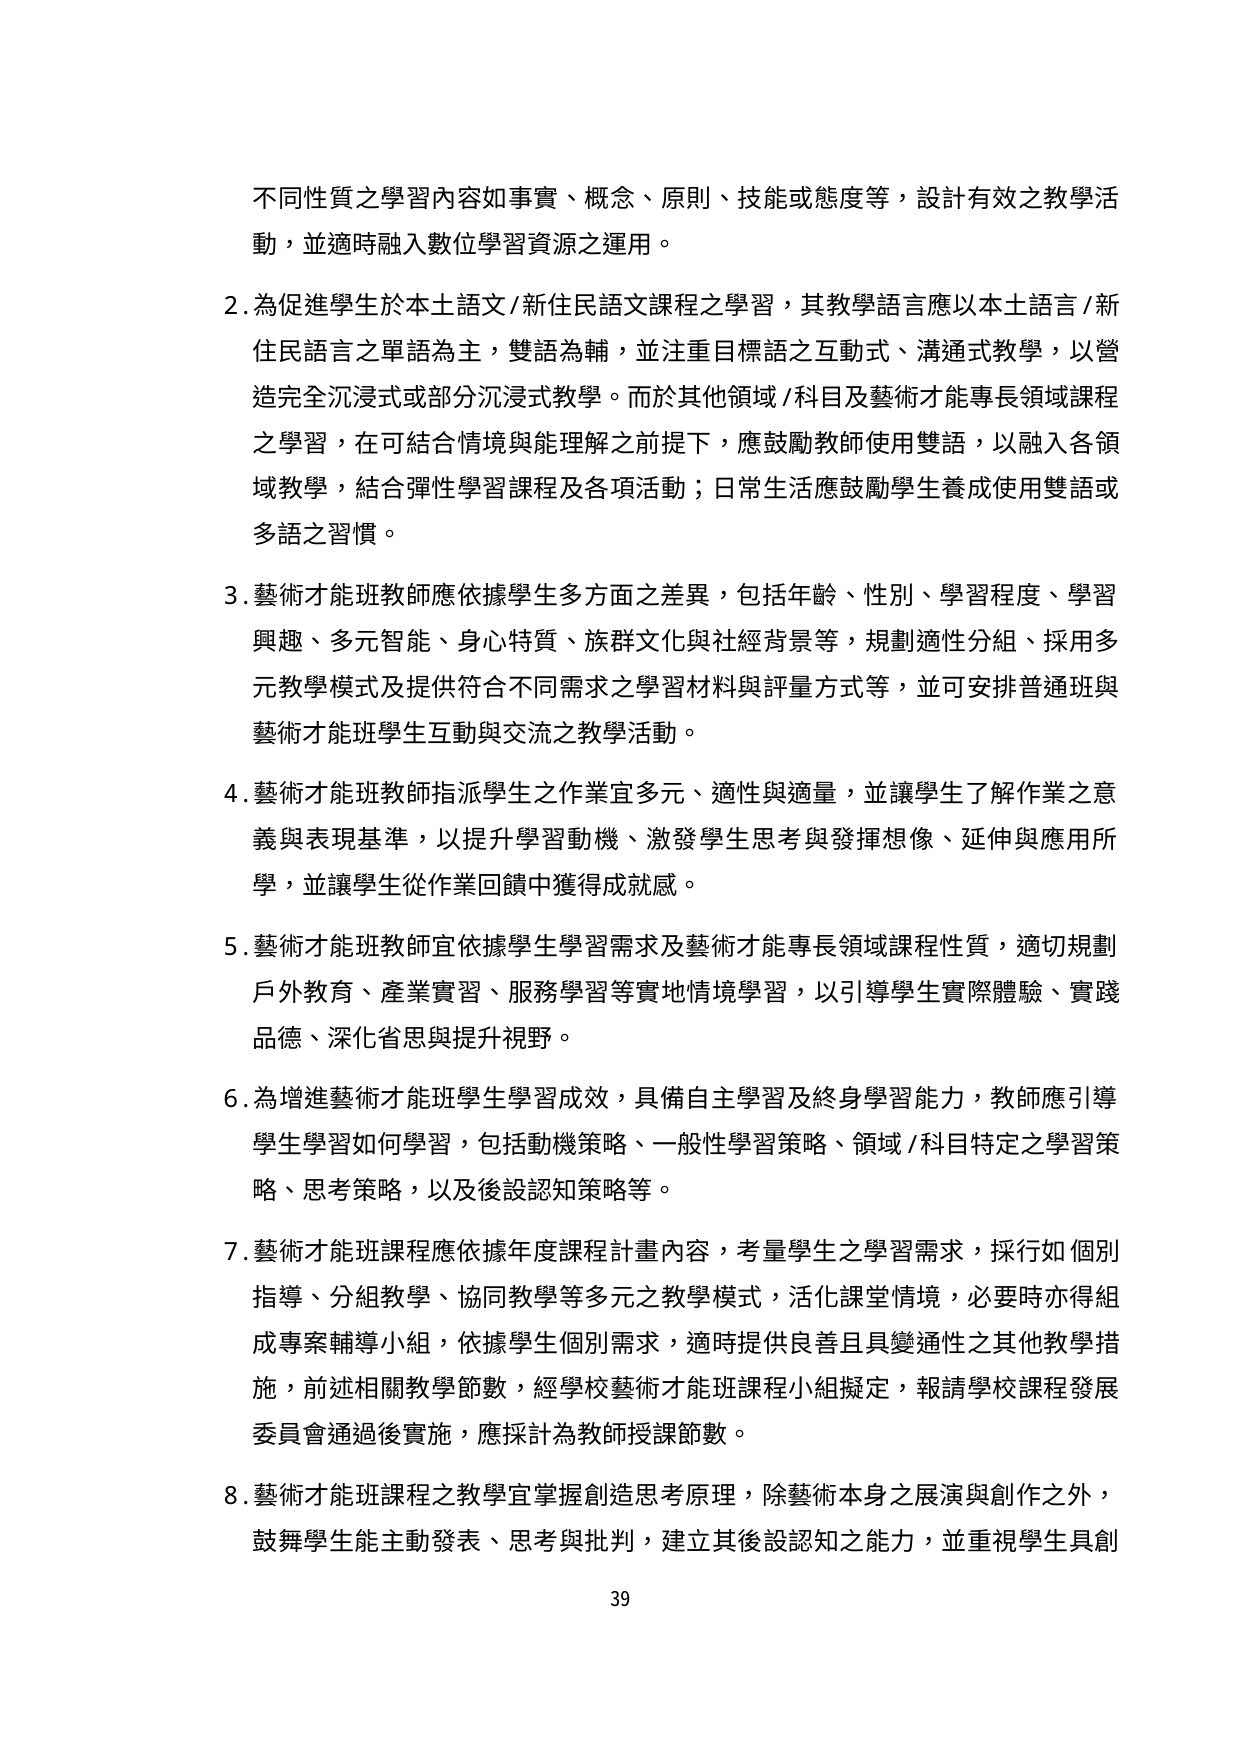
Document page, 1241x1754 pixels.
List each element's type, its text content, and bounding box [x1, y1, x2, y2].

text 2.為促進學生於本土語文/新住民語文課程之學習，其教學語言應以本土語言/新住民語言之單語為主，雙語為輔，並注重目標語之互動式、溝通式教學，以營造完全沉浸式或部分沉浸式教學。而於其他領域/科目及藝術才能專長領域課程之學習，在可結合情境與能理解之前提下，應鼓勵教師使用雙語，以融入各領域教學，結合彈性學習課程及各項活動；日常生活應鼓勵學生養成使用雙語或多語之習慣。 [223, 278, 1120, 553]
text 不同性質之學習內容如事實、概念、原則、技能或態度等，設計有效之教學活動，並適時融入數位學習資源之運用。 [223, 171, 1120, 263]
text 8.藝術才能班課程之教學宜掌握創造思考原理，除藝術本身之展演與創作之外，鼓舞學生能主動發表、思考與批判，建立其後設認知之能力，並重視學生具創 [223, 1468, 1120, 1559]
text 6.為增進藝術才能班學生學習成效，具備自主學習及終身學習能力，教師應引導學生學習如何學習，包括動機策略、一般性學習策略、領域/科目特定之學習策略、思考策略，以及後設認知策略等。 [223, 1071, 1120, 1209]
text 7.藝術才能班課程應依據年度課程計畫內容，考量學生之學習需求，採行如個別指導、分組教學、協同教學等多元之教學模式，活化課堂情境，必要時亦得組成專案輔導小組，依據學生個別需求，適時提供良善且具變通性之其他教學措施，前述相關教學節數，經學校藝術才能班課程小組擬定，報請學校課程發展委員會通過後實施，應採計為教師授課節數。 [223, 1224, 1120, 1453]
text 3.藝術才能班教師應依據學生多方面之差異，包括年齡、性別、學習程度、學習興趣、多元智能、身心特質、族群文化與社經背景等，規劃適性分組、採用多元教學模式及提供符合不同需求之學習材料與評量方式等，並可安排普通班與藝術才能班學生互動與交流之教學活動。 [223, 568, 1120, 751]
text 5.藝術才能班教師宜依據學生學習需求及藝術才能專長領域課程性質，適切規劃戶外教育、產業實習、服務學習等實地情境學習，以引導學生實際體驗、實踐品德、深化省思與提升視野。 [223, 919, 1120, 1056]
text 4.藝術才能班教師指派學生之作業宜多元、適性與適量，並讓學生了解作業之意義與表現基準，以提升學習動機、激發學生思考與發揮想像、延伸與應用所學，並讓學生從作業回饋中獲得成就感。 [223, 766, 1120, 904]
